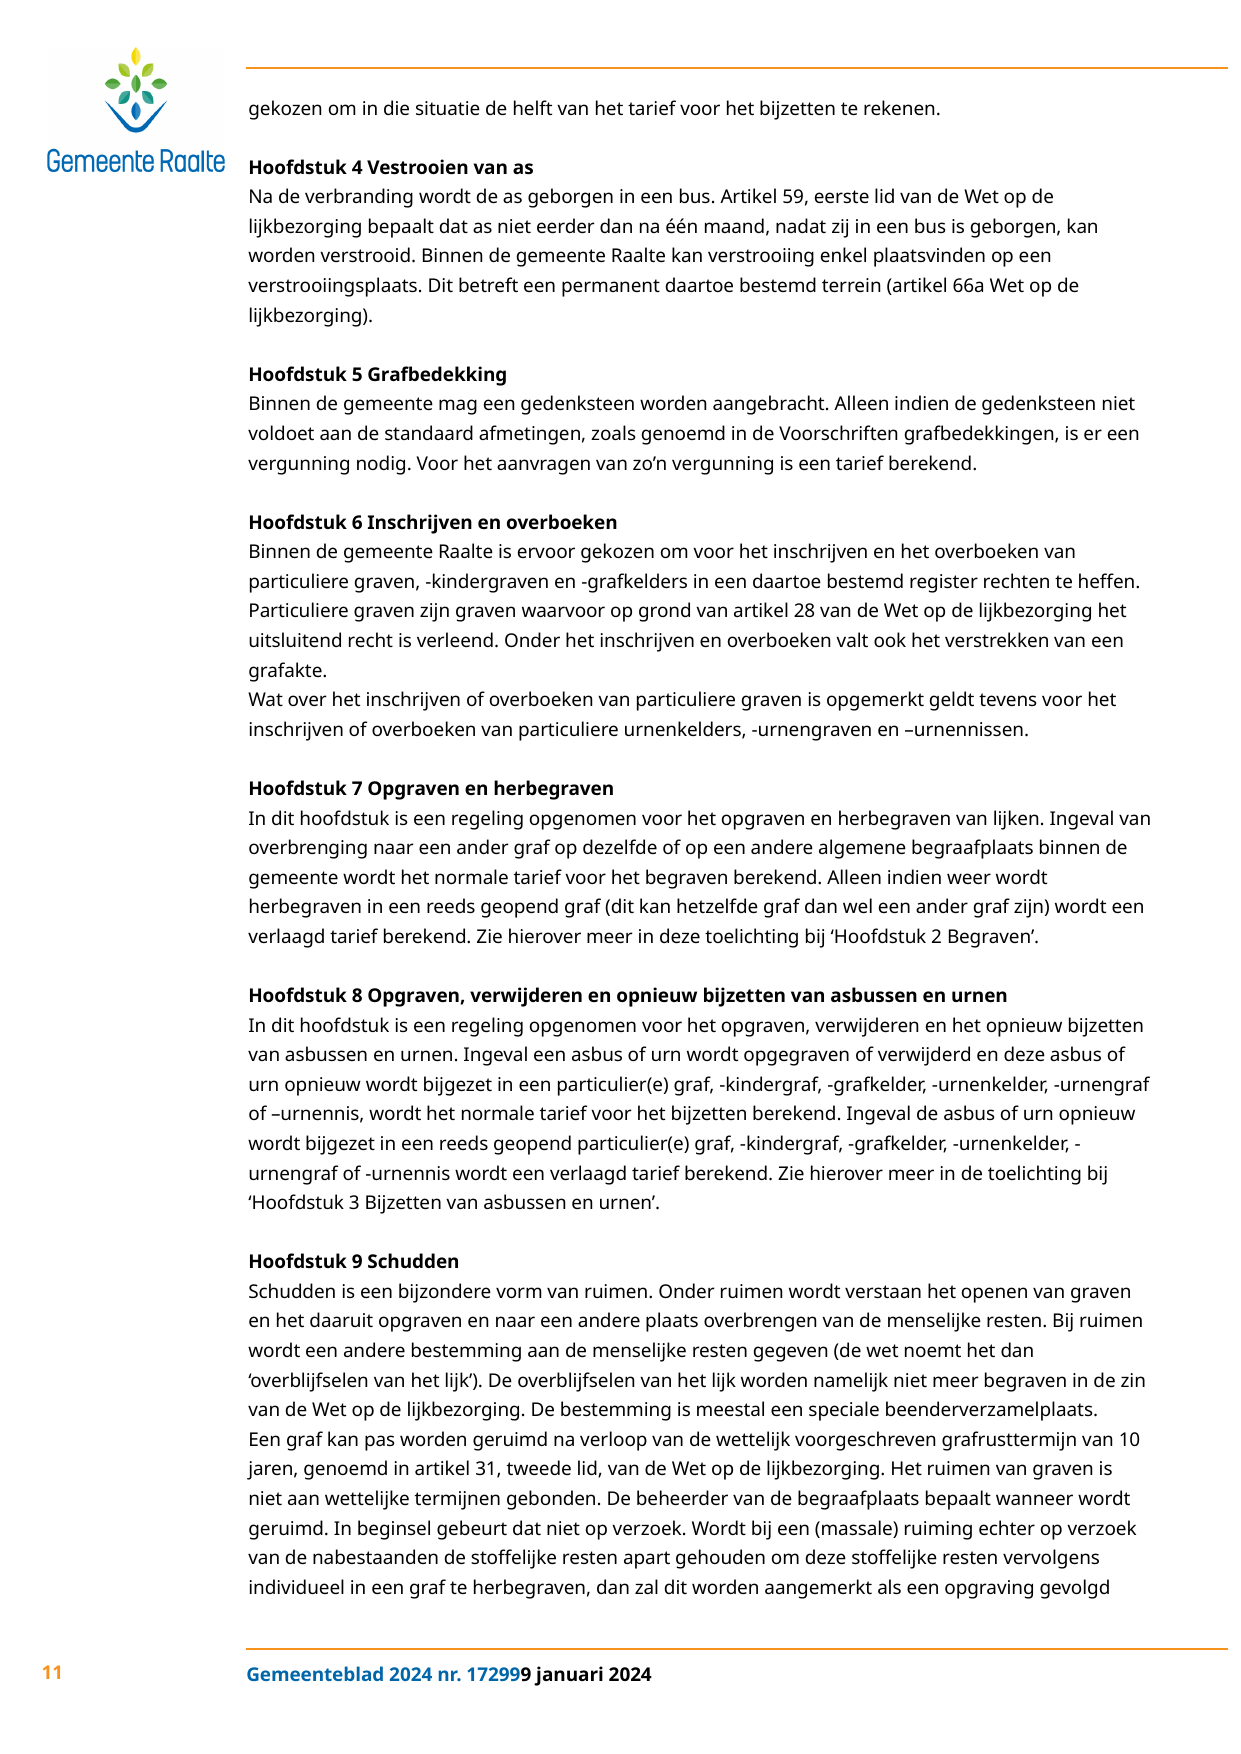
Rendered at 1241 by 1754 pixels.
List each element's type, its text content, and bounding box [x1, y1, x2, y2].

text In dit hoofdstuk is een regeling opgenomen voor het opgraven en herbegraven van lijken. Ingeval van overbrenging naar een ander graf op dezelfde of op een andere algemene begraafplaats binnen de gemeente wordt het normale tarief voor het begraven berekend. Alleen indien weer wordt herbegraven in een reeds geopend graf (dit kan hetzelfde graf dan wel een ander graf zijn) wordt een verlaagd tarief berekend. Zie hierover meer in deze toelichting bij ‘Hoofdstuk 2 Begraven’. [248, 805, 1152, 949]
text Hoofdstuk 9 Schudden [248, 1248, 1152, 1274]
text Wat over het inschrijven of overboeken van particuliere graven is opgemerkt geldt tevens voor het inschrijven of overboeken van particuliere urnenkelders, -urnengraven en –urnennissen. [248, 686, 1152, 742]
text Schudden is een bijzondere vorm van ruimen. Onder ruimen wordt verstaan het openen van graven en het daaruit opgraven en naar een andere plaats overbrengen van de menselijke resten. Bij ruimen wordt een andere bestemming aan de menselijke resten gegeven (de wet noemt het dan ‘overblijfselen van het lijk’). De overblijfselen van het lijk worden namelijk niet meer begraven in de zin van de Wet op de lijkbezorging. De bestemming is meestal een speciale beenderverzamelplaats. [248, 1278, 1152, 1422]
text In dit hoofdstuk is een regeling opgenomen voor het opgraven, verwijderen en het opnieuw bijzetten van asbussen en urnen. Ingeval een asbus of urn wordt opgegraven of verwijderd en deze asbus of urn opnieuw wordt bijgezet in een particulier(e) graf, -kindergraf, -grafkelder, -urnenkelder, -urnengraf of –urnennis, wordt het normale tarief voor het bijzetten berekend. Ingeval de asbus of urn opnieuw wordt bijgezet in een reeds geopend particulier(e) graf, -kindergraf, -grafkelder, -urnenkelder, -urnengraf of -urnennis wordt een verlaagd tarief berekend. Zie hierover meer in de toelichting bij ‘Hoofdstuk 3 Bijzetten van asbussen en urnen’. [248, 1012, 1152, 1215]
text Hoofdstuk 7 Opgraven en herbegraven [248, 775, 1152, 801]
text Binnen de gemeente Raalte is ervoor gekozen om voor het inschrijven en het overboeken van particuliere graven, -kindergraven en -grafkelders in een daartoe bestemd register rechten te heffen. Particuliere graven zijn graven waarvoor op grond van artikel 28 van de Wet op de lijkbezorging het uitsluitend recht is verleend. Onder het inschrijven en overboeken valt ook het verstrekken van een grafakte. [248, 538, 1152, 683]
text Hoofdstuk 4 Vestrooien van as [248, 154, 1152, 180]
text Hoofdstuk 5 Grafbedekking [248, 361, 1152, 387]
text Hoofdstuk 6 Inschrijven en overboeken [248, 509, 1152, 535]
text Een graf kan pas worden geruimd na verloop van de wettelijk voorgeschreven grafrusttermijn van 10 jaren, genoemd in artikel 31, tweede lid, van de Wet op de lijkbezorging. Het ruimen van graven is niet aan wettelijke termijnen gebonden. De beheerder van de begraafplaats bepaalt wanneer wordt geruimd. In beginsel gebeurt dat niet op verzoek. Wordt bij een (massale) ruiming echter op verzoek van de nabestaanden de stoffelijke resten apart gehouden om deze stoffelijke resten vervolgens individueel in een graf te herbegraven, dan zal dit worden aangemerkt als een opgraving gevolgd [248, 1426, 1152, 1600]
text gekozen om in die situatie de helft van het tarief voor het bijzetten te rekenen. [248, 95, 1152, 121]
text Na de verbranding wordt de as geborgen in een bus. Artikel 59, eerste lid van de Wet op de lijkbezorging bepaalt dat as niet eerder dan na één maand, nadat zij in een bus is geborgen, kan worden verstrooid. Binnen de gemeente Raalte kan verstrooiing enkel plaatsvinden op een verstrooiingsplaats. Dit betreft een permanent daartoe bestemd terrein (artikel 66a Wet op de lijkbezorging). [248, 183, 1152, 328]
text Hoofdstuk 8 Opgraven, verwijderen en opnieuw bijzetten van asbussen en urnen [248, 982, 1152, 1008]
text Binnen de gemeente mag een gedenksteen worden aangebracht. Alleen indien de gedenksteen niet voldoet aan de standaard afmetingen, zoals genoemd in de Voorschriften grafbedekkingen, is er een vergunning nodig. Voor het aanvragen van zo’n vergunning is een tarief berekend. [248, 391, 1152, 476]
picture [41, 47, 231, 172]
